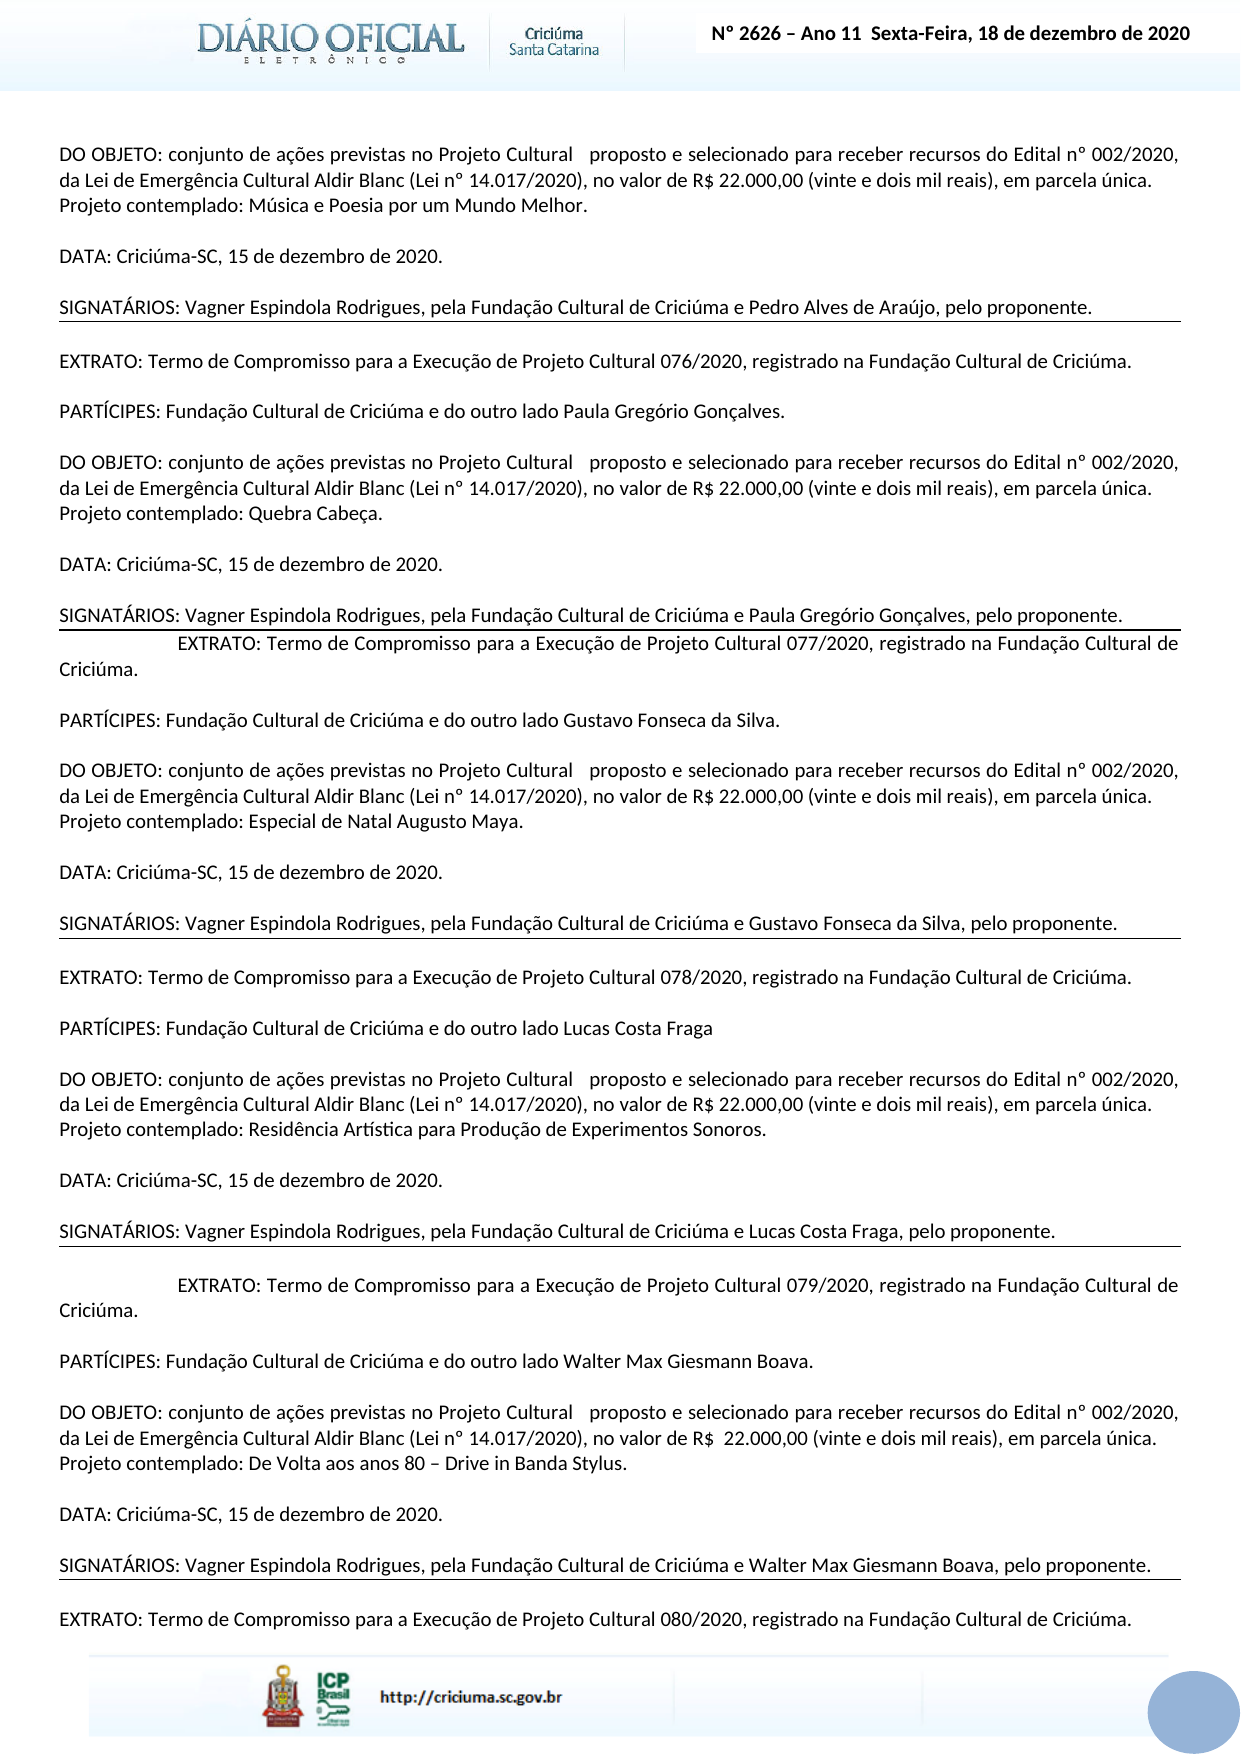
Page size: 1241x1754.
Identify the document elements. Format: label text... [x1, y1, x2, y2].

text DATA: Criciúma-SC, 15 de dezembro de 2020. [59, 1501, 1181, 1526]
text DO OBJETO: conjunto de ações previstas no Projeto Cultural proposto e selecionado para receber recursos do Edital nº 002/2020, da Lei de Emergência Cultural Aldir Blanc (Lei nº 14.017/2020), no valor de R$ 22.000,00 (vinte e dois mil reais), em parcela única. [59, 758, 1181, 808]
text EXTRATO: Termo de Compromisso para a Execução de Projeto Cultural 076/2020, registrado na Fundação Cultural de Criciúma. [59, 348, 1181, 373]
text SIGNATÁRIOS: Vagner Espindola Rodrigues, pela Fundação Cultural de Criciúma e Walter Max Giesmann Boava, pelo proponente. [59, 1552, 1181, 1579]
text PARTÍCIPES: Fundação Cultural de Criciúma e do outro lado Gustavo Fonseca da Silva. [59, 707, 1181, 732]
text SIGNATÁRIOS: Vagner Espindola Rodrigues, pela Fundação Cultural de Criciúma e Pedro Alves de Araújo, pelo proponente. [59, 294, 1181, 321]
text EXTRATO: Termo de Compromisso para a Execução de Projeto Cultural 078/2020, registrado na Fundação Cultural de Criciúma. [59, 964, 1181, 989]
text DO OBJETO: conjunto de ações previstas no Projeto Cultural proposto e selecionado para receber recursos do Edital nº 002/2020, da Lei de Emergência Cultural Aldir Blanc (Lei nº 14.017/2020), no valor de R$ 22.000,00 (vinte e dois mil reais), em parcela única. [59, 141, 1181, 192]
text DATA: Criciúma-SC, 15 de dezembro de 2020. [59, 1167, 1181, 1193]
text SIGNATÁRIOS: Vagner Espindola Rodrigues, pela Fundação Cultural de Criciúma e Gustavo Fonseca da Silva, pelo proponente. [59, 910, 1181, 938]
text Projeto contemplado: Quebra Cabeça. [59, 500, 1181, 526]
text Projeto contemplado: De Volta aos anos 80 – Drive in Banda Stylus. [59, 1450, 1181, 1476]
text SIGNATÁRIOS: Vagner Espindola Rodrigues, pela Fundação Cultural de Criciúma e Lucas Costa Fraga, pelo proponente. [59, 1218, 1181, 1246]
text DO OBJETO: conjunto de ações previstas no Projeto Cultural proposto e selecionado para receber recursos do Edital nº 002/2020, da Lei de Emergência Cultural Aldir Blanc (Lei nº 14.017/2020), no valor de R$ 22.000,00 (vinte e dois mil reais), em parcela única. [59, 1066, 1181, 1117]
text EXTRATO: Termo de Compromisso para a Execução de Projeto Cultural 077/2020, registrado na Fundação Cultural de Criciúma. [59, 631, 1181, 681]
text Projeto contemplado: Música e Poesia por um Mundo Melhor. [59, 192, 1181, 218]
text DO OBJETO: conjunto de ações previstas no Projeto Cultural proposto e selecionado para receber recursos do Edital nº 002/2020, da Lei de Emergência Cultural Aldir Blanc (Lei nº 14.017/2020), no valor de R$ 22.000,00 (vinte e dois mil reais), em parcela única. [59, 449, 1181, 500]
text Projeto contemplado: Residência Artística para Produção de Experimentos Sonoros. [59, 1117, 1181, 1142]
text DATA: Criciúma-SC, 15 de dezembro de 2020. [59, 551, 1181, 577]
text Projeto contemplado: Especial de Natal Augusto Maya. [59, 808, 1181, 834]
text PARTÍCIPES: Fundação Cultural de Criciúma e do outro lado Lucas Costa Fraga [59, 1015, 1181, 1040]
text DO OBJETO: conjunto de ações previstas no Projeto Cultural proposto e selecionado para receber recursos do Edital nº 002/2020, da Lei de Emergência Cultural Aldir Blanc (Lei nº 14.017/2020), no valor de R$ 22.000,00 (vinte e dois mil reais), em parcela única. [59, 1399, 1181, 1450]
text EXTRATO: Termo de Compromisso para a Execução de Projeto Cultural 080/2020, registrado na Fundação Cultural de Criciúma. [59, 1606, 1181, 1631]
text DATA: Criciúma-SC, 15 de dezembro de 2020. [59, 243, 1181, 268]
text SIGNATÁRIOS: Vagner Espindola Rodrigues, pela Fundação Cultural de Criciúma e Paula Gregório Gonçalves, pelo proponente. [59, 602, 1181, 629]
text DATA: Criciúma-SC, 15 de dezembro de 2020. [59, 859, 1181, 885]
text PARTÍCIPES: Fundação Cultural de Criciúma e do outro lado Walter Max Giesmann Boava. [59, 1348, 1181, 1374]
text EXTRATO: Termo de Compromisso para a Execução de Projeto Cultural 079/2020, registrado na Fundação Cultural de Criciúma. [59, 1272, 1181, 1323]
text PARTÍCIPES: Fundação Cultural de Criciúma e do outro lado Paula Gregório Gonçalves. [59, 399, 1181, 424]
